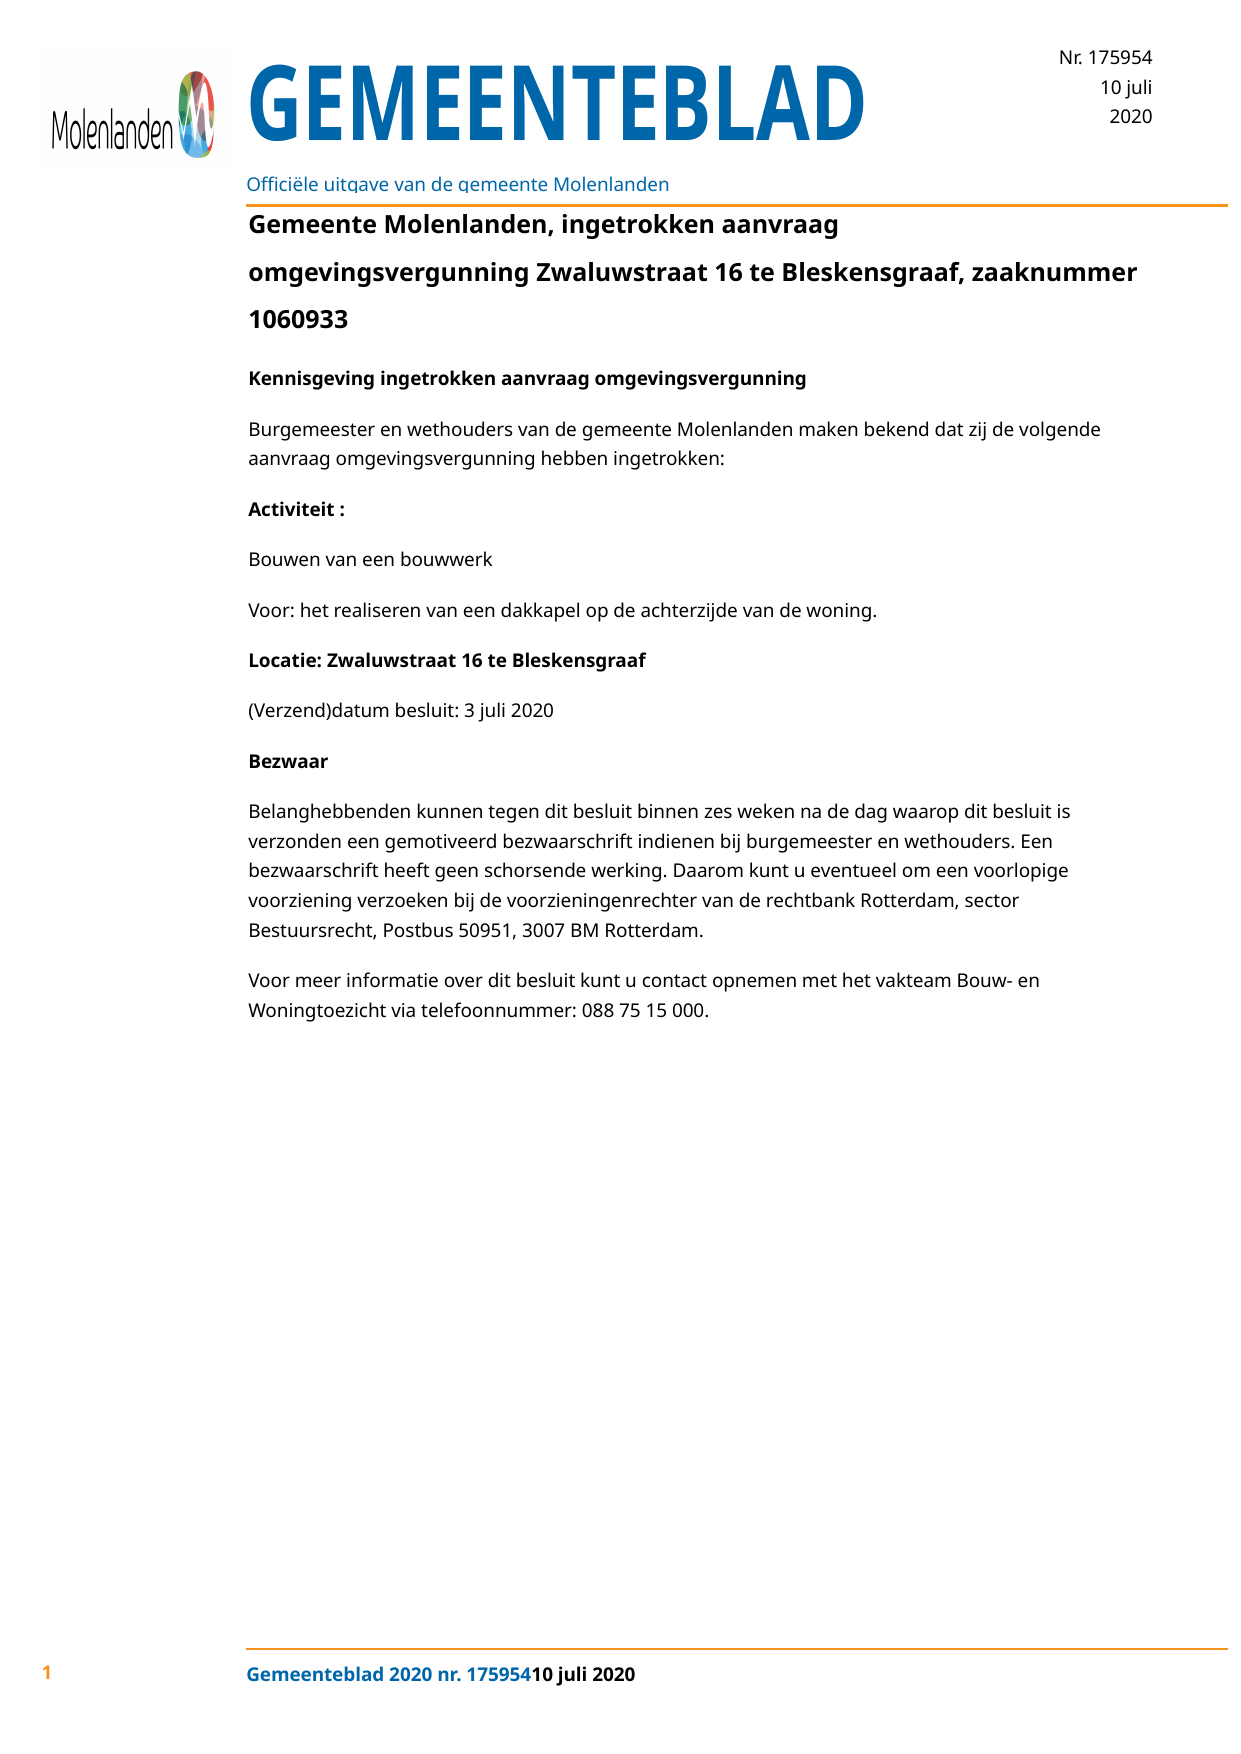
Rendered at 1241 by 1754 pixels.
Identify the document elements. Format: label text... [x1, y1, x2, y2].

text Voor: het realiseren van een dakkapel op de achterzijde van de woning. [248, 597, 1152, 622]
picture [41, 47, 231, 172]
text Kennisgeving ingetrokken aanvraag omgevingsvergunning [248, 366, 1152, 391]
text Burgemeester en wethouders van de gemeente Molenlanden maken bekend dat zij de volgende aanvraag omgevingsvergunning hebben ingetrokken: [248, 416, 1152, 471]
text Voor meer informatie over dit besluit kunt u contact opnemen met het vakteam Bouw- en Woningtoezicht via telefoonnummer: 088 75 15 000. [248, 967, 1152, 1022]
text Bouwen van een bouwwerk [248, 546, 1152, 572]
text (Verzend)datum besluit: 3 juli 2020 [248, 698, 1152, 723]
text Bezwaar [248, 748, 1152, 774]
text Gemeente Molenlanden, ingetrokken aanvraag omgevingsvergunning Zwaluwstraat 16 te Bleskensgraaf, zaaknummer 1060933 [248, 207, 1152, 336]
text Locatie: Zwaluwstraat 16 te Bleskensgraaf [248, 647, 1152, 673]
text Activiteit : [248, 496, 1152, 522]
text Belanghebbenden kunnen tegen dit besluit binnen zes weken na de dag waarop dit besluit is verzonden een gemotiveerd bezwaarschrift indienen bij burgemeester en wethouders. Een bezwaarschrift heeft geen schorsende werking. Daarom kunt u eventueel om een voorlopige voorziening verzoeken bij de voorzieningenrechter van de rechtbank Rotterdam, sector Bestuursrecht, Postbus 50951, 3007 BM Rotterdam. [248, 798, 1152, 942]
